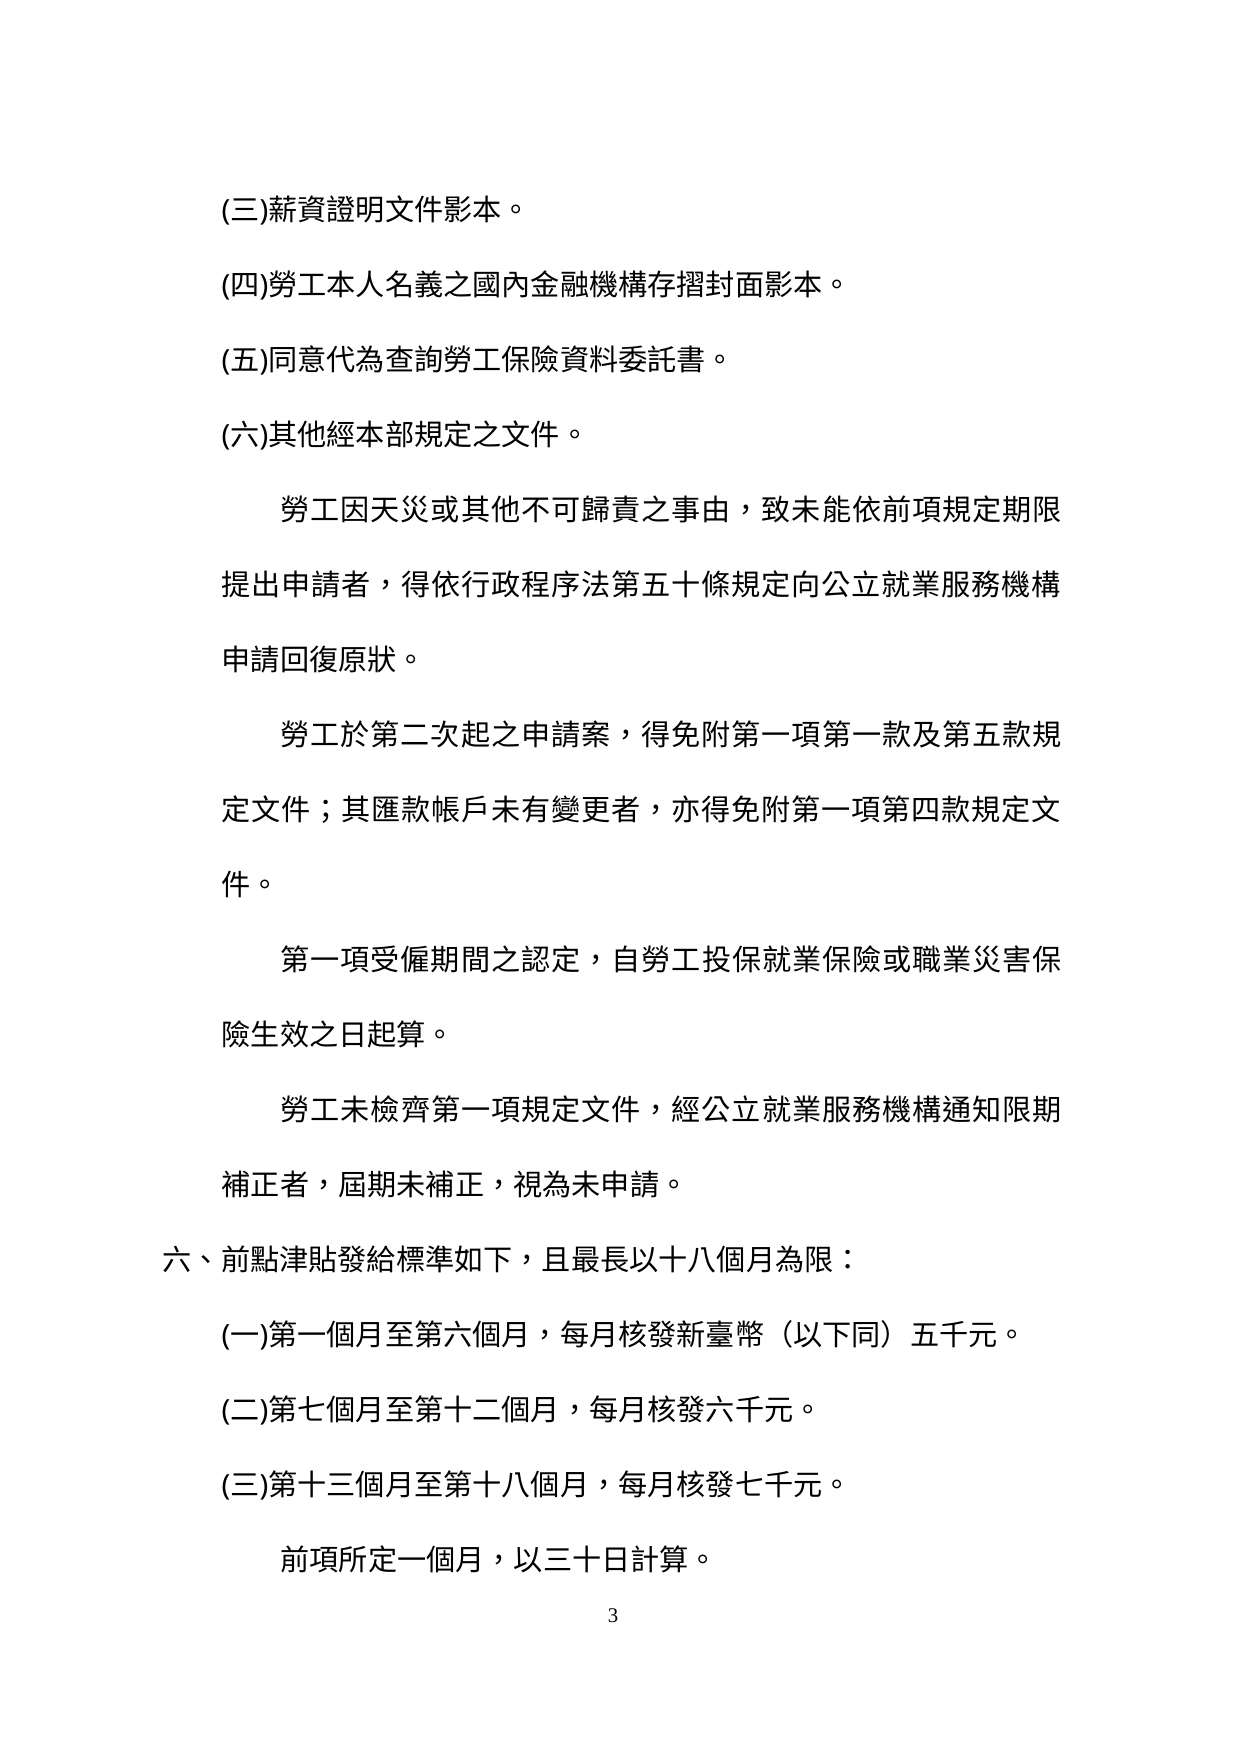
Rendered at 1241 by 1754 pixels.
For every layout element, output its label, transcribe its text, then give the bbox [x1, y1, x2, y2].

text 勞工因天災或其他不可歸責之事由，致未能依前項規定期限提出申請者，得依行政程序法第五十條規定向公立就業服務機構申請回復原狀。 [221, 464, 1063, 689]
text 勞工於第二次起之申請案，得免附第一項第一款及第五款規定文件；其匯款帳戶未有變更者，亦得免附第一項第四款規定文件。 [221, 689, 1063, 914]
text (六)其他經本部規定之文件。 [162, 389, 1063, 464]
text 六、前點津貼發給標準如下，且最長以十八個月為限： [162, 1214, 1063, 1289]
text (一)第一個月至第六個月，每月核發新臺幣（以下同）五千元。 [221, 1289, 1063, 1364]
text 前項所定一個月，以三十日計算。 [221, 1514, 1063, 1589]
text (五)同意代為查詢勞工保險資料委託書。 [162, 314, 1063, 389]
text 勞工未檢齊第一項規定文件，經公立就業服務機構通知限期補正者，屆期未補正，視為未申請。 [221, 1064, 1063, 1214]
text 第一項受僱期間之認定，自勞工投保就業保險或職業災害保險生效之日起算。 [221, 914, 1063, 1064]
text (四)勞工本人名義之國內金融機構存摺封面影本。 [162, 239, 1063, 314]
text (二)第七個月至第十二個月，每月核發六千元。 [162, 1364, 1063, 1439]
text (三)薪資證明文件影本。 [162, 164, 1063, 239]
text (三)第十三個月至第十八個月，每月核發七千元。 [162, 1439, 1063, 1514]
